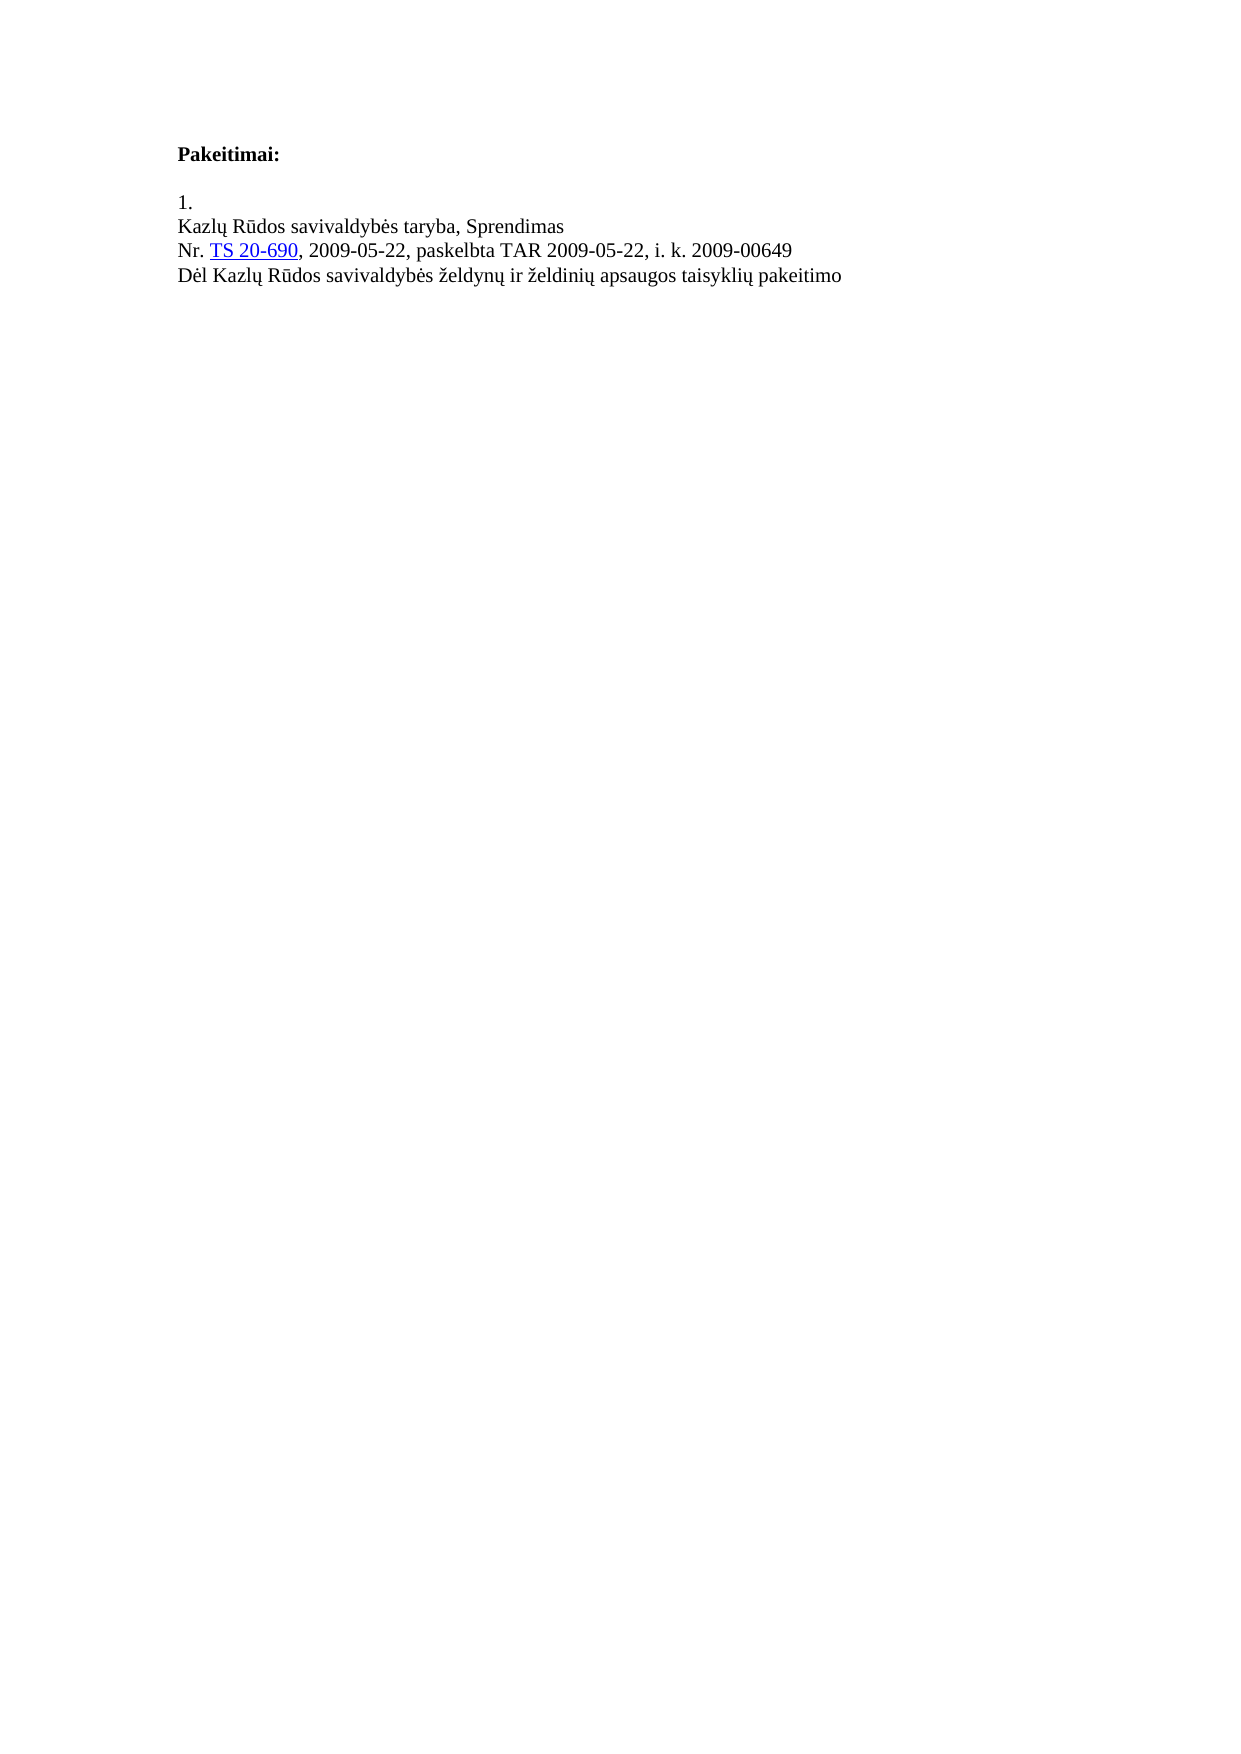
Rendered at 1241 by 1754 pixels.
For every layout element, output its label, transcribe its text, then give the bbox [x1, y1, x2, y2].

text Pakeitimai: [177, 142, 1181, 166]
text 1. [177, 190, 1181, 214]
text Dėl Kazlų Rūdos savivaldybės želdynų ir želdinių apsaugos taisyklių pakeitimo [177, 262, 1181, 287]
text Nr. TS 20-690, 2009-05-22, paskelbta TAR 2009-05-22, i. k. 2009-00649 [177, 238, 1181, 262]
text Kazlų Rūdos savivaldybės taryba, Sprendimas [177, 214, 1181, 238]
